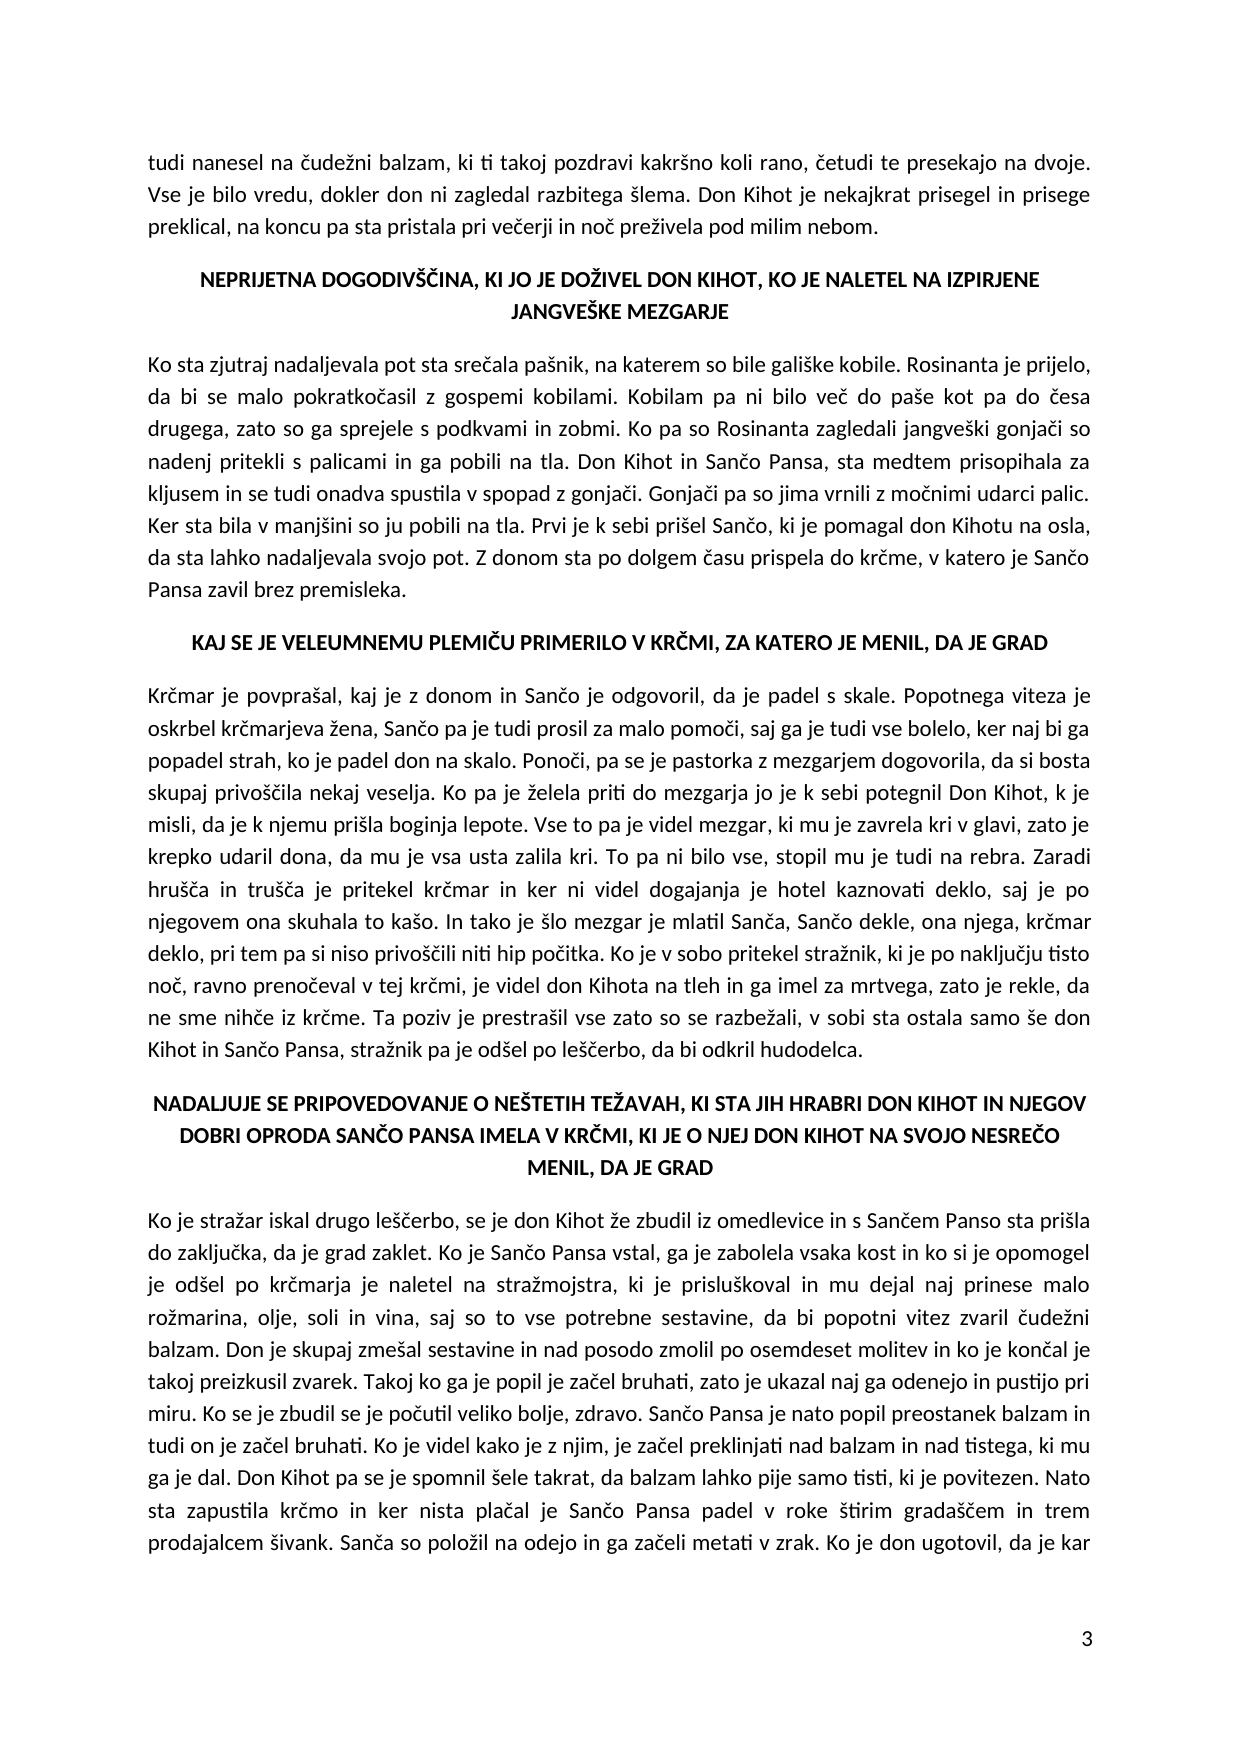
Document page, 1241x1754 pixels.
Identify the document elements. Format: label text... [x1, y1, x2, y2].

text Ko je stražar iskal drugo leščerbo, se je don Kihot že zbudil iz omedlevice in s Sančem Panso sta prišla do zaključka, da je grad zaklet. Ko je Sančo Pansa vstal, ga je zabolela vsaka kost in ko si je opomogel je odšel po krčmarja je naletel na stražmojstra, ki je prisluškoval in mu dejal naj prinese malo rožmarina, olje, soli in vina, saj so to vse potrebne sestavine, da bi popotni vitez zvaril čudežni balzam. Don je skupaj zmešal sestavine in nad posodo zmolil po osemdeset molitev in ko je končal je takoj preizkusil zvarek. Takoj ko ga je popil je začel bruhati, zato je ukazal naj ga odenejo in pustijo pri miru. Ko se je zbudil se je počutil veliko bolje, zdravo. Sančo Pansa je nato popil preostanek balzam in tudi on je začel bruhati. Ko je videl kako je z njim, je začel preklinjati nad balzam in nad tistega, ki mu ga je dal. Don Kihot pa se je spomnil šele takrat, da balzam lahko pije samo tisti, ki je povitezen. Nato sta zapustila krčmo in ker nista plačal je Sančo Pansa padel v roke štirim gradaščem in trem prodajalcem šivank. Sanča so položil na odejo in ga začeli metati v zrak. Ko je don ugotovil, da je kar [148, 1206, 1093, 1556]
text NEPRIJETNA DOGODIVŠČINA, KI JO JE DOŽIVEL DON KIHOT, KO JE NALETEL NA IZPIRJENE JANGVEŠKE MEZGARJE [148, 265, 1093, 325]
text KAJ SE JE VELEUMNEMU PLEMIČU PRIMERILO V KRČMI, ZA KATERO JE MENIL, DA JE GRAD [148, 628, 1093, 657]
text NADALJUJE SE PRIPOVEDOVANJE O NEŠTETIH TEŽAVAH, KI STA JIH HRABRI DON KIHOT IN NJEGOV DOBRI OPRODA SANČO PANSA IMELA V KRČMI, KI JE O NJEJ DON KIHOT NA SVOJO NESREČO MENIL, DA JE GRAD [148, 1089, 1093, 1181]
text Ko sta zjutraj nadaljevala pot sta srečala pašnik, na katerem so bile gališke kobile. Rosinanta je prijelo, da bi se malo pokratkočasil z gospemi kobilami. Kobilam pa ni bilo več do paše kot pa do česa drugega, zato so ga sprejele s podkvami in zobmi. Ko pa so Rosinanta zagledali jangveški gonjači so nadenj pritekli s palicami in ga pobili na tla. Don Kihot in Sančo Pansa, sta medtem prisopihala za kljusem in se tudi onadva spustila v spopad z gonjači. Gonjači pa so jima vrnili z močnimi udarci palic. Ker sta bila v manjšini so ju pobili na tla. Prvi je k sebi prišel Sančo, ki je pomagal don Kihotu na osla, da sta lahko nadaljevala svojo pot. Z donom sta po dolgem času prispela do krčme, v katero je Sančo Pansa zavil brez premisleka. [148, 350, 1093, 603]
text tudi nanesel na čudežni balzam, ki ti takoj pozdravi kakršno koli rano, četudi te presekajo na dvoje. Vse je bilo vredu, dokler don ni zagledal razbitega šlema. Don Kihot je nekajkrat prisegel in prisege preklical, na koncu pa sta pristala pri večerji in noč preživela pod milim nebom. [148, 148, 1093, 240]
text Krčmar je povprašal, kaj je z donom in Sančo je odgovoril, da je padel s skale. Popotnega viteza je oskrbel krčmarjeva žena, Sančo pa je tudi prosil za malo pomoči, saj ga je tudi vse bolelo, ker naj bi ga popadel strah, ko je padel don na skalo. Ponoči, pa se je pastorka z mezgarjem dogovorila, da si bosta skupaj privoščila nekaj veselja. Ko pa je želela priti do mezgarja jo je k sebi potegnil Don Kihot, k je misli, da je k njemu prišla boginja lepote. Vse to pa je videl mezgar, ki mu je zavrela kri v glavi, zato je krepko udaril dona, da mu je vsa usta zalila kri. To pa ni bilo vse, stopil mu je tudi na rebra. Zaradi hrušča in trušča je pritekel krčmar in ker ni videl dogajanja je hotel kaznovati deklo, saj je po njegovem ona skuhala to kašo. In tako je šlo mezgar je mlatil Sanča, Sančo dekle, ona njega, krčmar deklo, pri tem pa si niso privoščili niti hip počitka. Ko je v sobo pritekel stražnik, ki je po naključju tisto noč, ravno prenočeval v tej krčmi, je videl don Kihota na tleh in ga imel za mrtvega, zato je rekle, da ne sme nihče iz krčme. Ta poziv je prestrašil vse zato so se razbežali, v sobi sta ostala samo še don Kihot in Sančo Pansa, stražnik pa je odšel po leščerbo, da bi odkril hudodelca. [148, 682, 1093, 1064]
